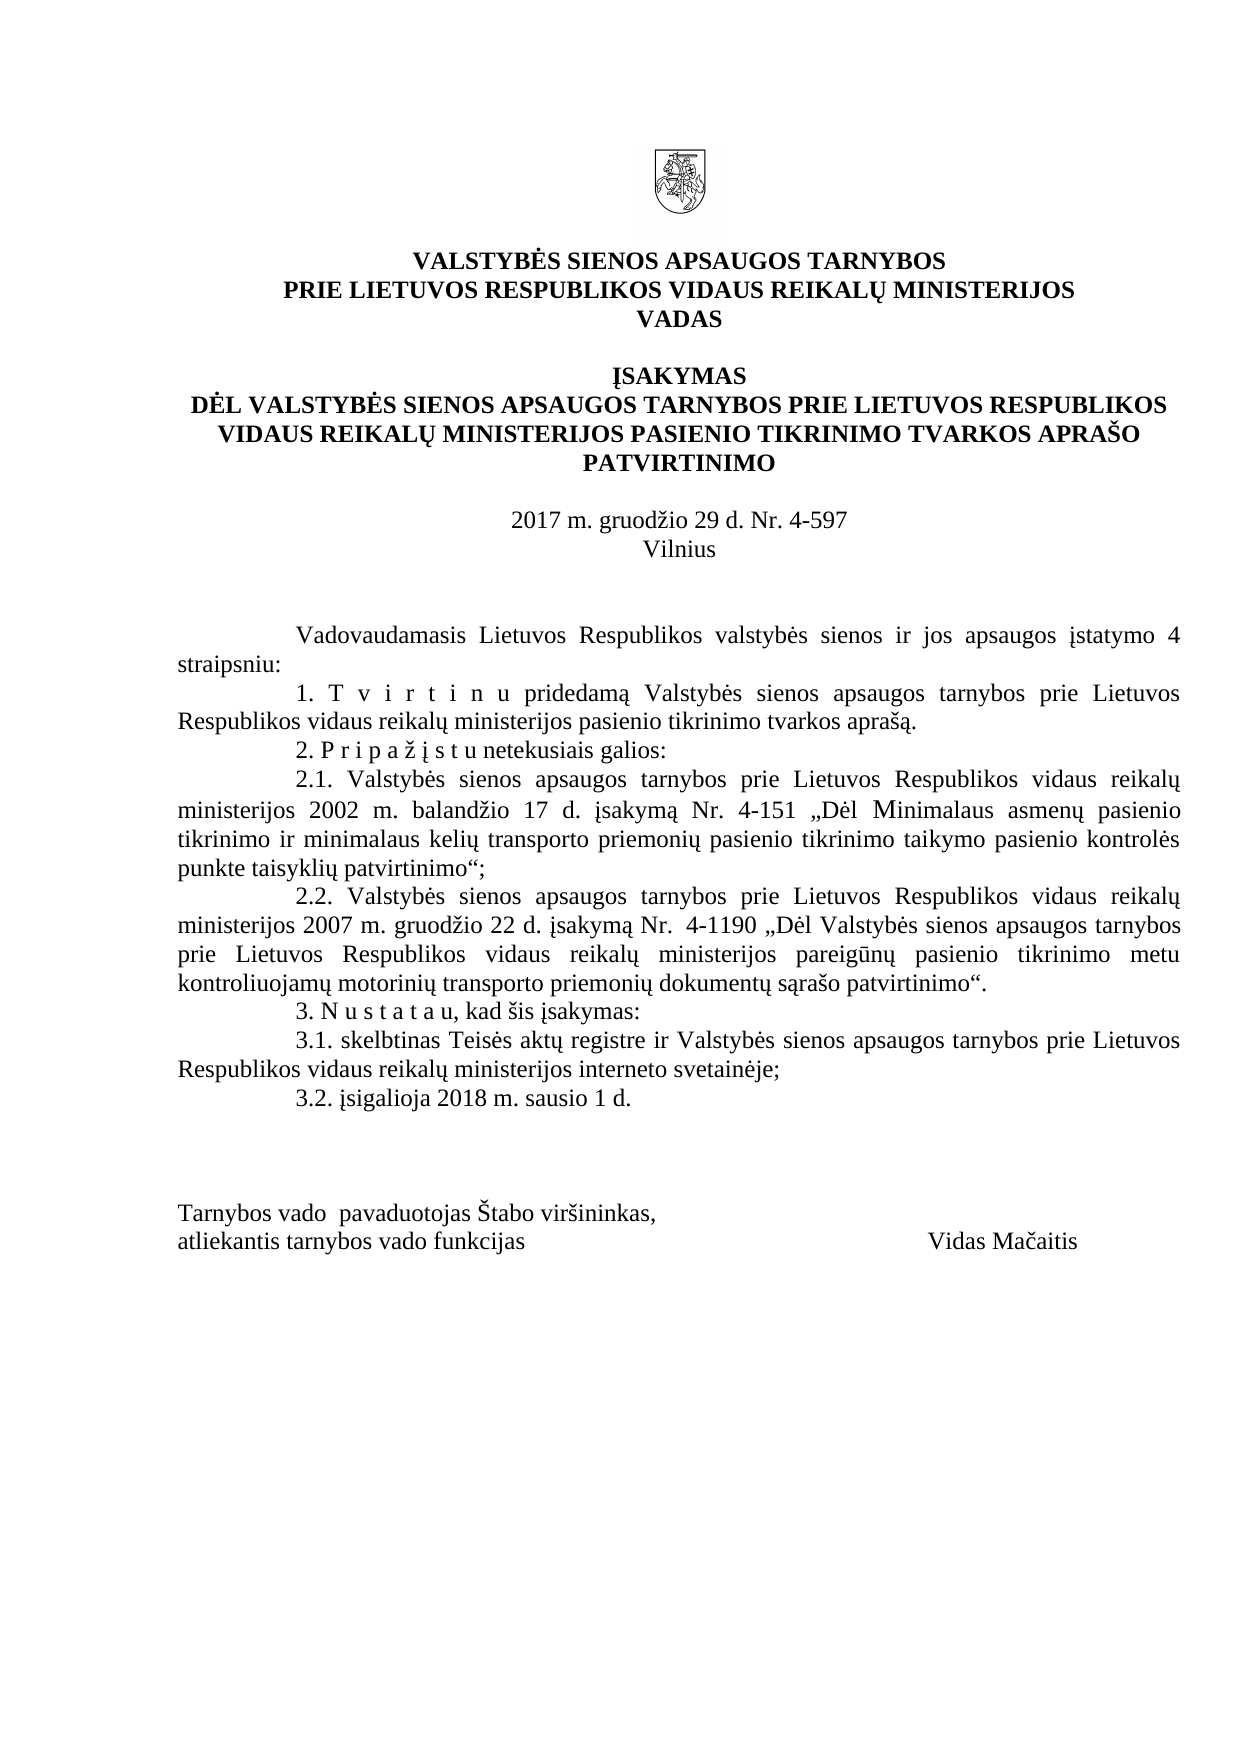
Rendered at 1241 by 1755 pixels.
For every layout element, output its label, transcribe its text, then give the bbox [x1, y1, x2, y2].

text Tarnybos vado pavaduotojas Štabo viršininkas, [177, 1198, 1181, 1226]
text 2.2. Valstybės sienos apsaugos tarnybos prie Lietuvos Respublikos vidaus reikalų ministerijos 2007 m. gruodžio 22 d. įsakymą Nr. 4-1190 „Dėl Valstybės sienos apsaugos tarnybos prie Lietuvos Respublikos vidaus reikalų ministerijos pareigūnų pasienio tikrinimo metu kontroliuojamų motorinių transporto priemonių dokumentų sąrašo patvirtinimo“. [177, 881, 1181, 996]
text atliekantis tarnybos vado funkcijas Vidas Mačaitis [177, 1226, 1181, 1255]
text 3.1. skelbtinas Teisės aktų registre ir Valstybės sienos apsaugos tarnybos prie Lietuvos Respublikos vidaus reikalų ministerijos interneto svetainėje; [177, 1025, 1181, 1083]
text ĮSAKYMAS [177, 361, 1181, 390]
text prie Lietuvos Respublikos Vidaus reikalų ministerijos [177, 275, 1181, 304]
text Valstybės sienos apsaugos tarnybos [177, 246, 1181, 275]
text 2017 m. gruodžio 29 d. Nr. 4-597 [177, 505, 1181, 534]
text Vadovaudamasis Lietuvos Respublikos valstybės sienos ir jos apsaugos įstatymo 4 straipsniu: [177, 620, 1181, 678]
text 1. T v i r t i n u pridedamą Valstybės sienos apsaugos tarnybos prie Lietuvos Respublikos vidaus reikalų ministerijos pasienio tikrinimo tvarkos aprašą. [177, 678, 1181, 735]
text 3. N u s t a t a u, kad šis įsakymas: [177, 996, 1181, 1025]
text 3.2. įsigalioja 2018 m. sausio 1 d. [177, 1083, 1181, 1111]
text DĖL VALSTYBĖS SIENOS APSAUGOS TARNYBOS PRIE LIETUVOS RESPUBLIKOS VIDAUS REIKALŲ MINISTERIJOS PASIENIO TIKRINIMO TVARKOS APRAŠO PATVIRTINIMO [177, 390, 1181, 476]
text VADAS [177, 304, 1181, 333]
text Vilnius [177, 534, 1181, 563]
text 2.1. Valstybės sienos apsaugos tarnybos prie Lietuvos Respublikos vidaus reikalų ministerijos 2002 m. balandžio 17 d. įsakymą Nr. 4-151 „Dėl Minimalaus asmenų pasienio tikrinimo ir minimalaus kelių transporto priemonių pasienio tikrinimo taikymo pasienio kontrolės punkte taisyklių patvirtinimo“; [177, 764, 1181, 881]
text 2. P r i p a ž į s t u netekusiais galios: [177, 735, 1181, 764]
